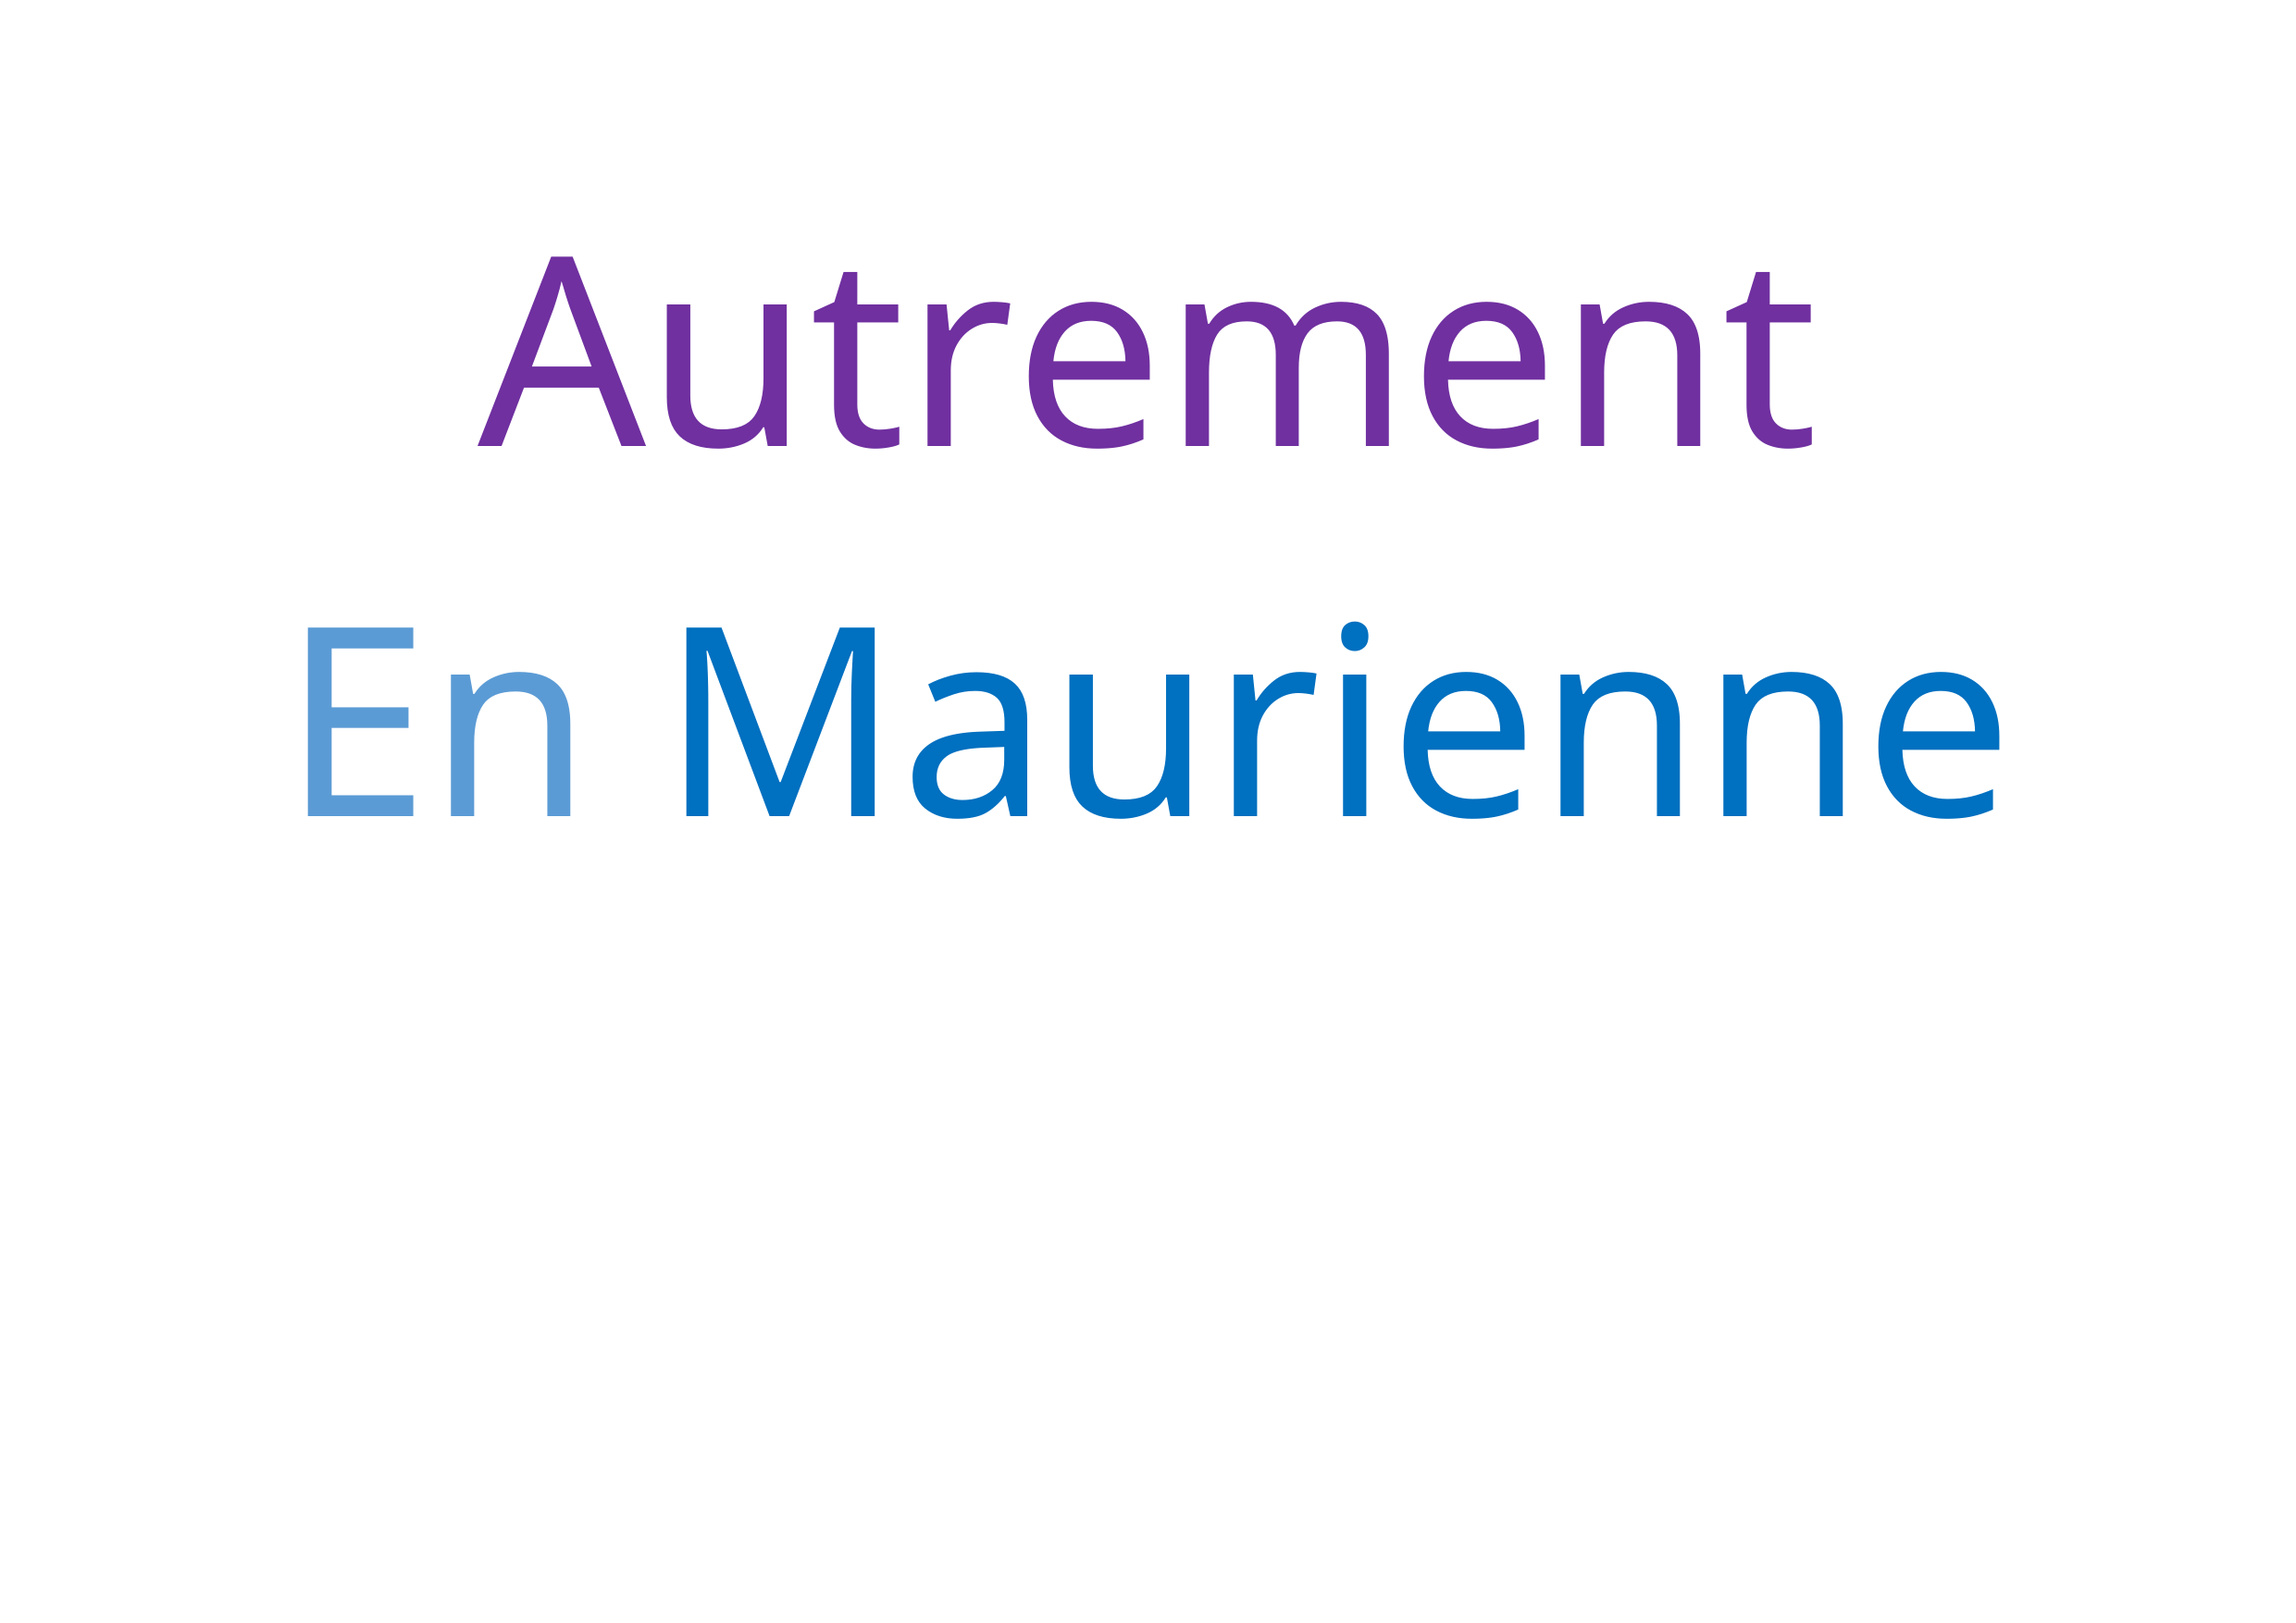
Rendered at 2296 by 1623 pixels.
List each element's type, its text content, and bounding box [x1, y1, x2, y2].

text Association Consommer Autrement En Maurienne [137, 164, 2159, 894]
